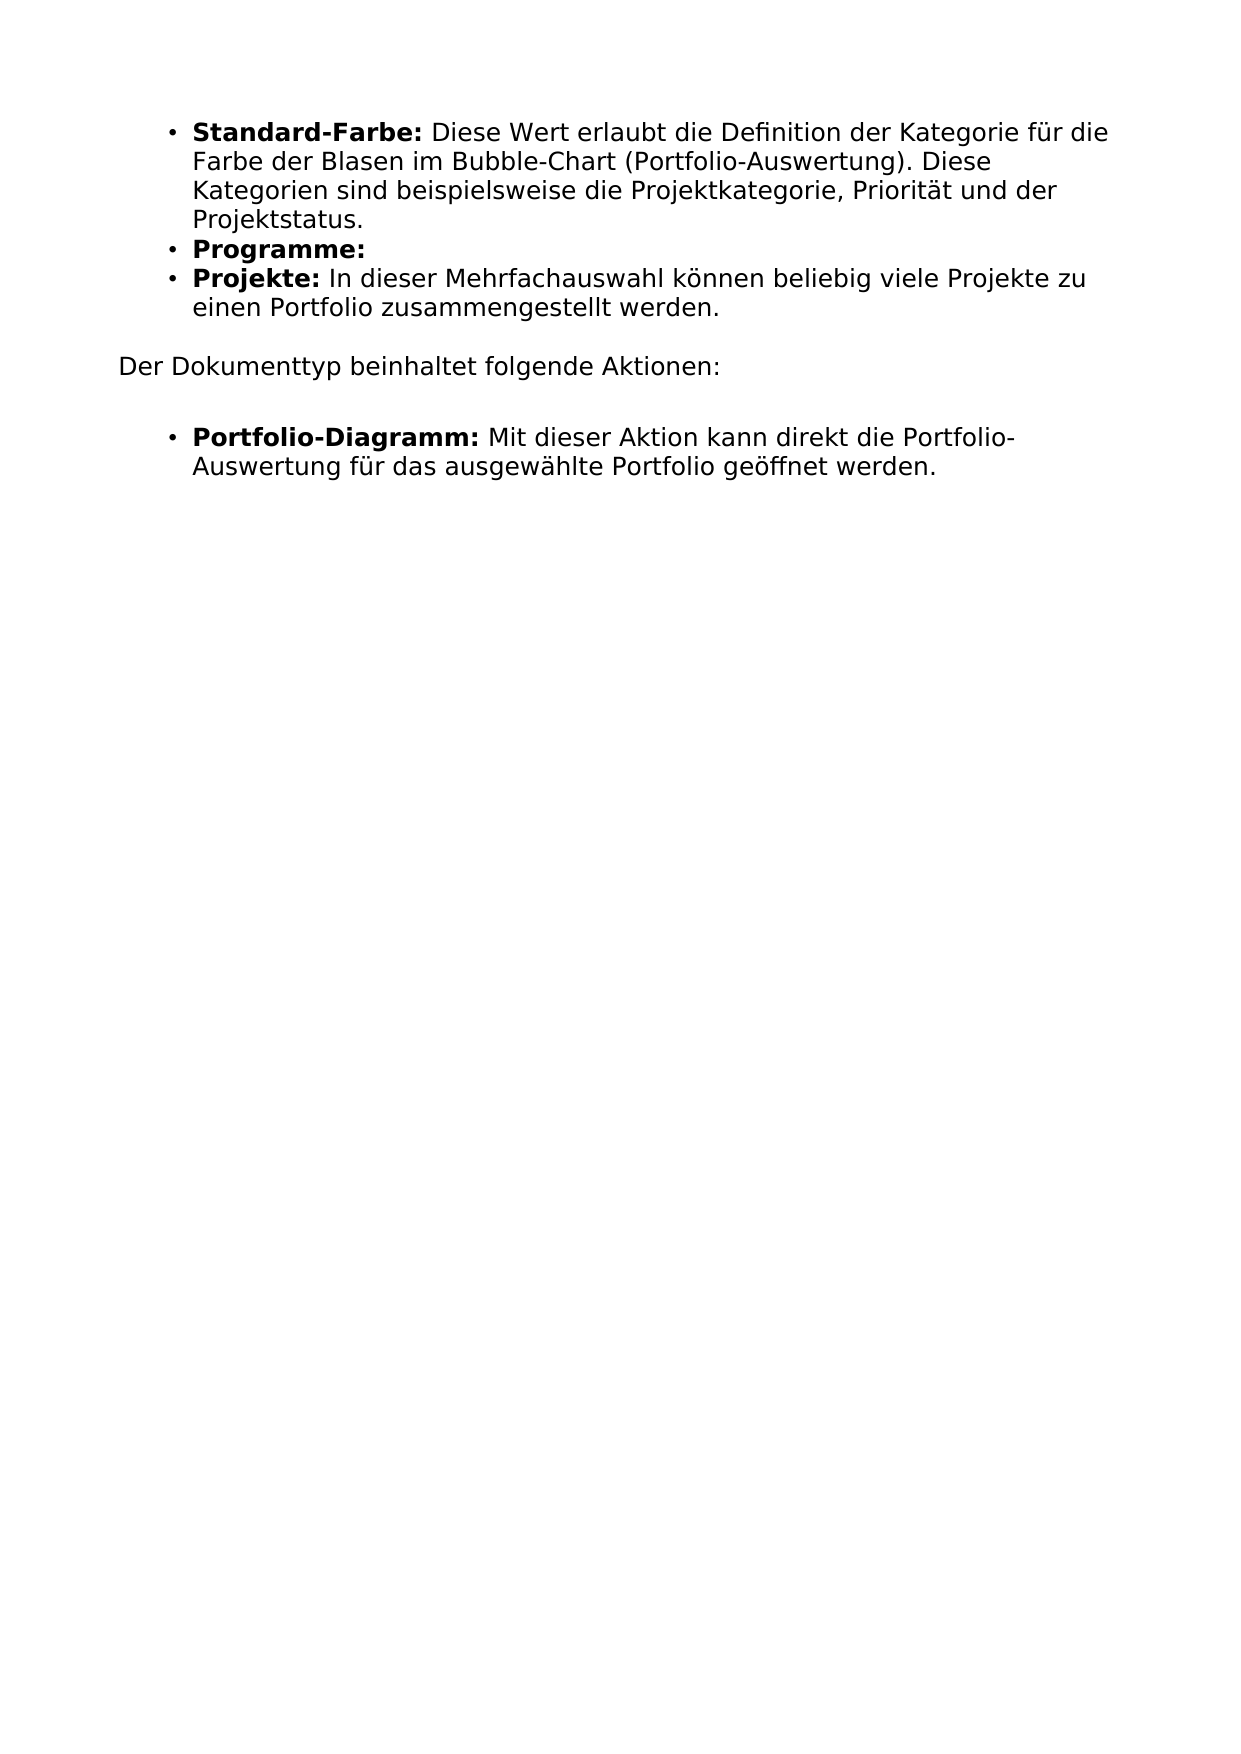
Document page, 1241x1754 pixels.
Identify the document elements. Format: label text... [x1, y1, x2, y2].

list Portfolio-Diagramm: Mit dieser Aktion kann direkt die Portfolio-Auswertung für das ausgewählte Portfolio geöffnet werden. [177, 423, 1122, 481]
list Programme: [177, 235, 1122, 264]
list Projekte: In dieser Mehrfachauswahl können beliebig viele Projekte zu einen Portfolio zusammengestellt werden. [177, 264, 1122, 322]
text Der Dokumenttyp beinhaltet folgende Aktionen: [118, 352, 1122, 381]
list Standard-Farbe: Diese Wert erlaubt die Definition der Kategorie für die Farbe der Blasen im Bubble-Chart (Portfolio-Auswertung). Diese Kategorien sind beispielsweise die Projektkategorie, Priorität und der Projektstatus. [177, 118, 1122, 235]
